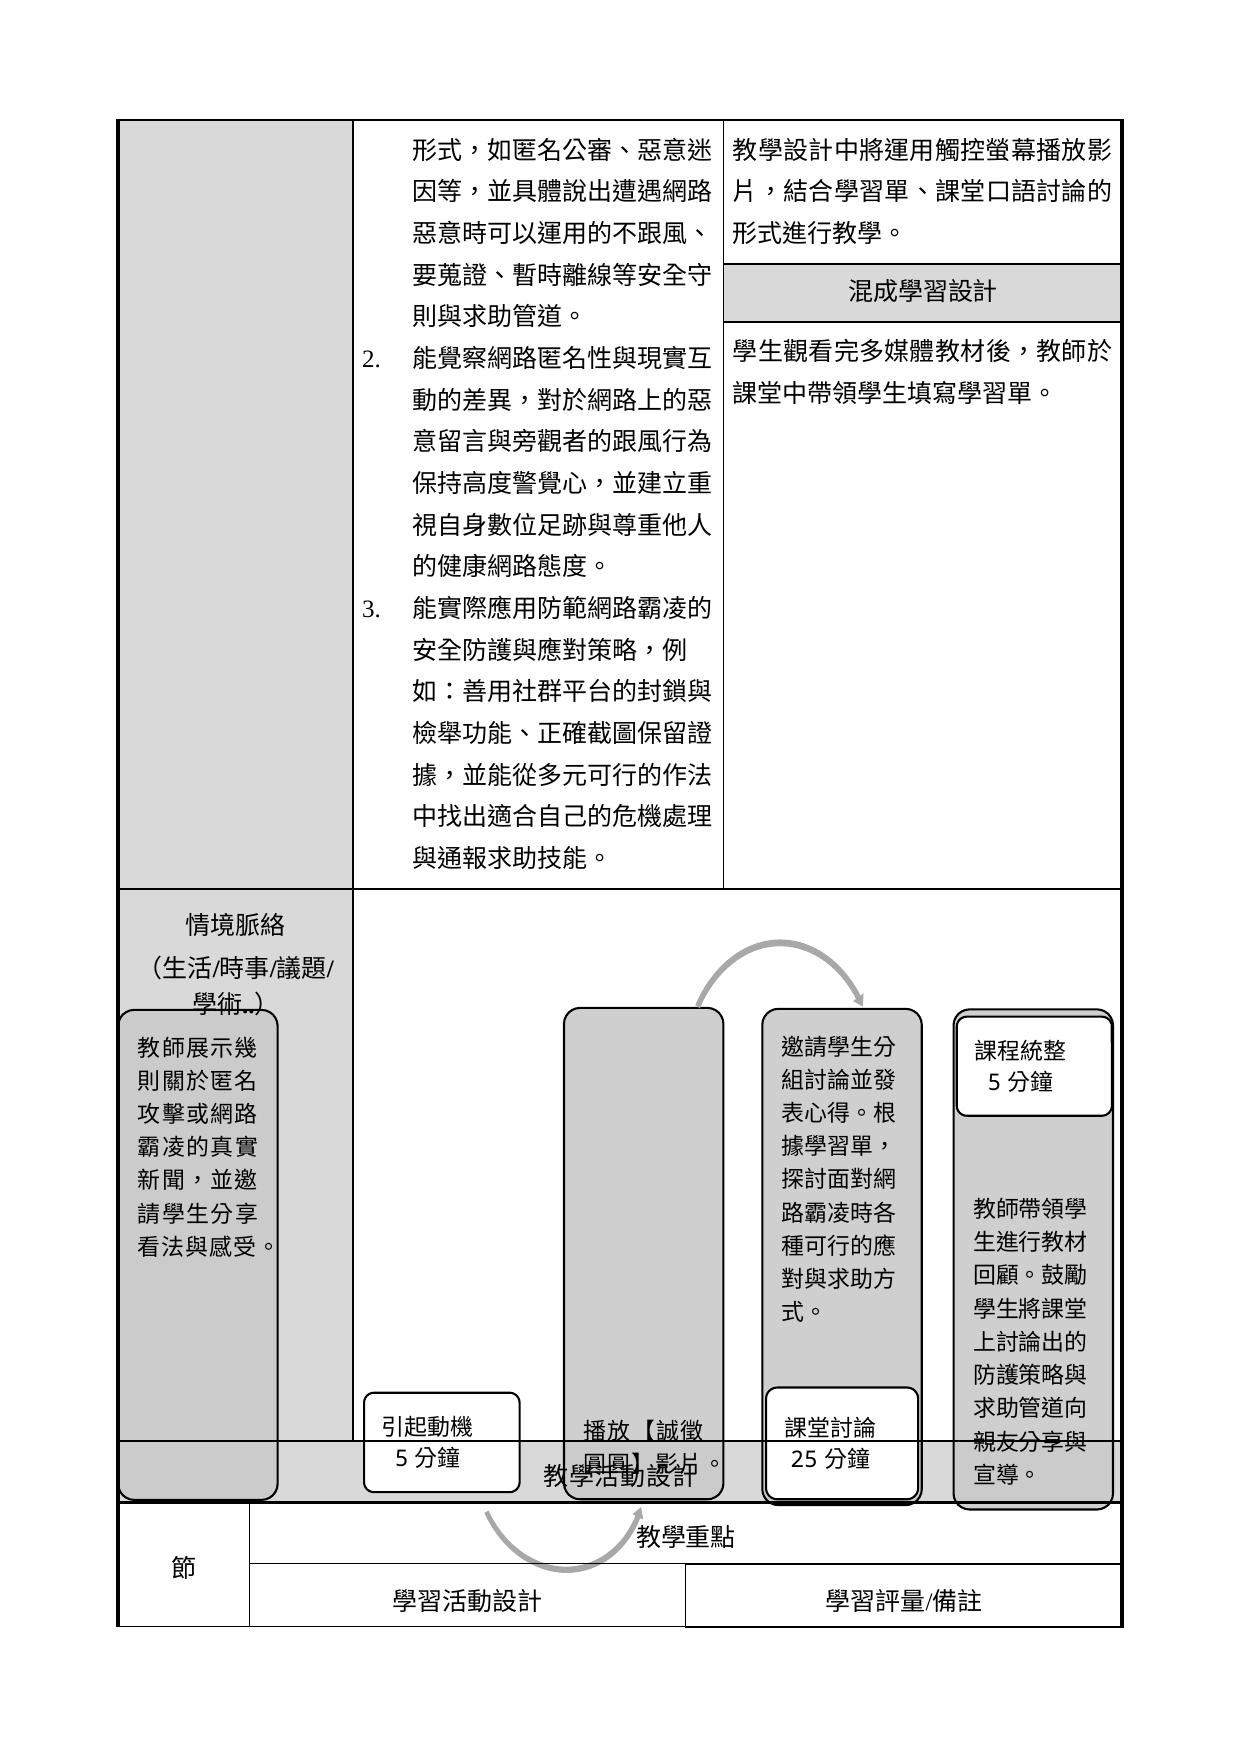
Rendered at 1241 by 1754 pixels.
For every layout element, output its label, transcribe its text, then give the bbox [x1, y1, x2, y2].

table_cell 情境脈絡 （生活/時事/議題/學術..） [120, 890, 352, 1440]
table_cell 混成學習設計 [724, 265, 1120, 321]
table_cell 學生觀看完多媒體教材後，教師於課堂中帶領學生填寫學習單。 [724, 323, 1120, 888]
table_cell 形式，如匿名公審、惡意迷因等，並具體說出遭遇網路惡意時可以運用的不跟風、要蒐證、暫時離線等安全守則與求助管道。 能覺察網路匿名性與現實互動的差異，對於網路上的惡意留言與旁觀者的跟風行為保持高度警覺心，並建立重視自身數位足跡與尊重他人的健康網路態度。 能實際應用防範網路霸凌的安全防護與應對策略，例如：善用社群平台的封鎖與檢舉功能、正確截圖保留證據，並能從多元可行的作法中找出適合自己的危機處理與通報求助技能。 [354, 121, 723, 888]
table_cell [120, 121, 352, 888]
table_cell 教學活動設計 [1113, 1442, 1120, 1501]
table_cell 教學活動設計 [710, 1442, 765, 1501]
table_cell 教學重點 [250, 1504, 1120, 1563]
table_cell 節 [120, 1504, 249, 1626]
table_cell 學習評量/備註 [686, 1565, 1120, 1626]
table_cell [702, 947, 861, 1440]
table_cell [354, 890, 1120, 1440]
table_cell 教學設計中將運用觸控螢幕播放影片，結合學習單、課堂口語討論的形式進行教學。 [724, 121, 1120, 263]
table_cell 學習活動設計 [250, 1564, 685, 1626]
table_cell 教學活動設計 [919, 1442, 953, 1501]
table_cell 教學活動設計 [267, 1442, 577, 1501]
